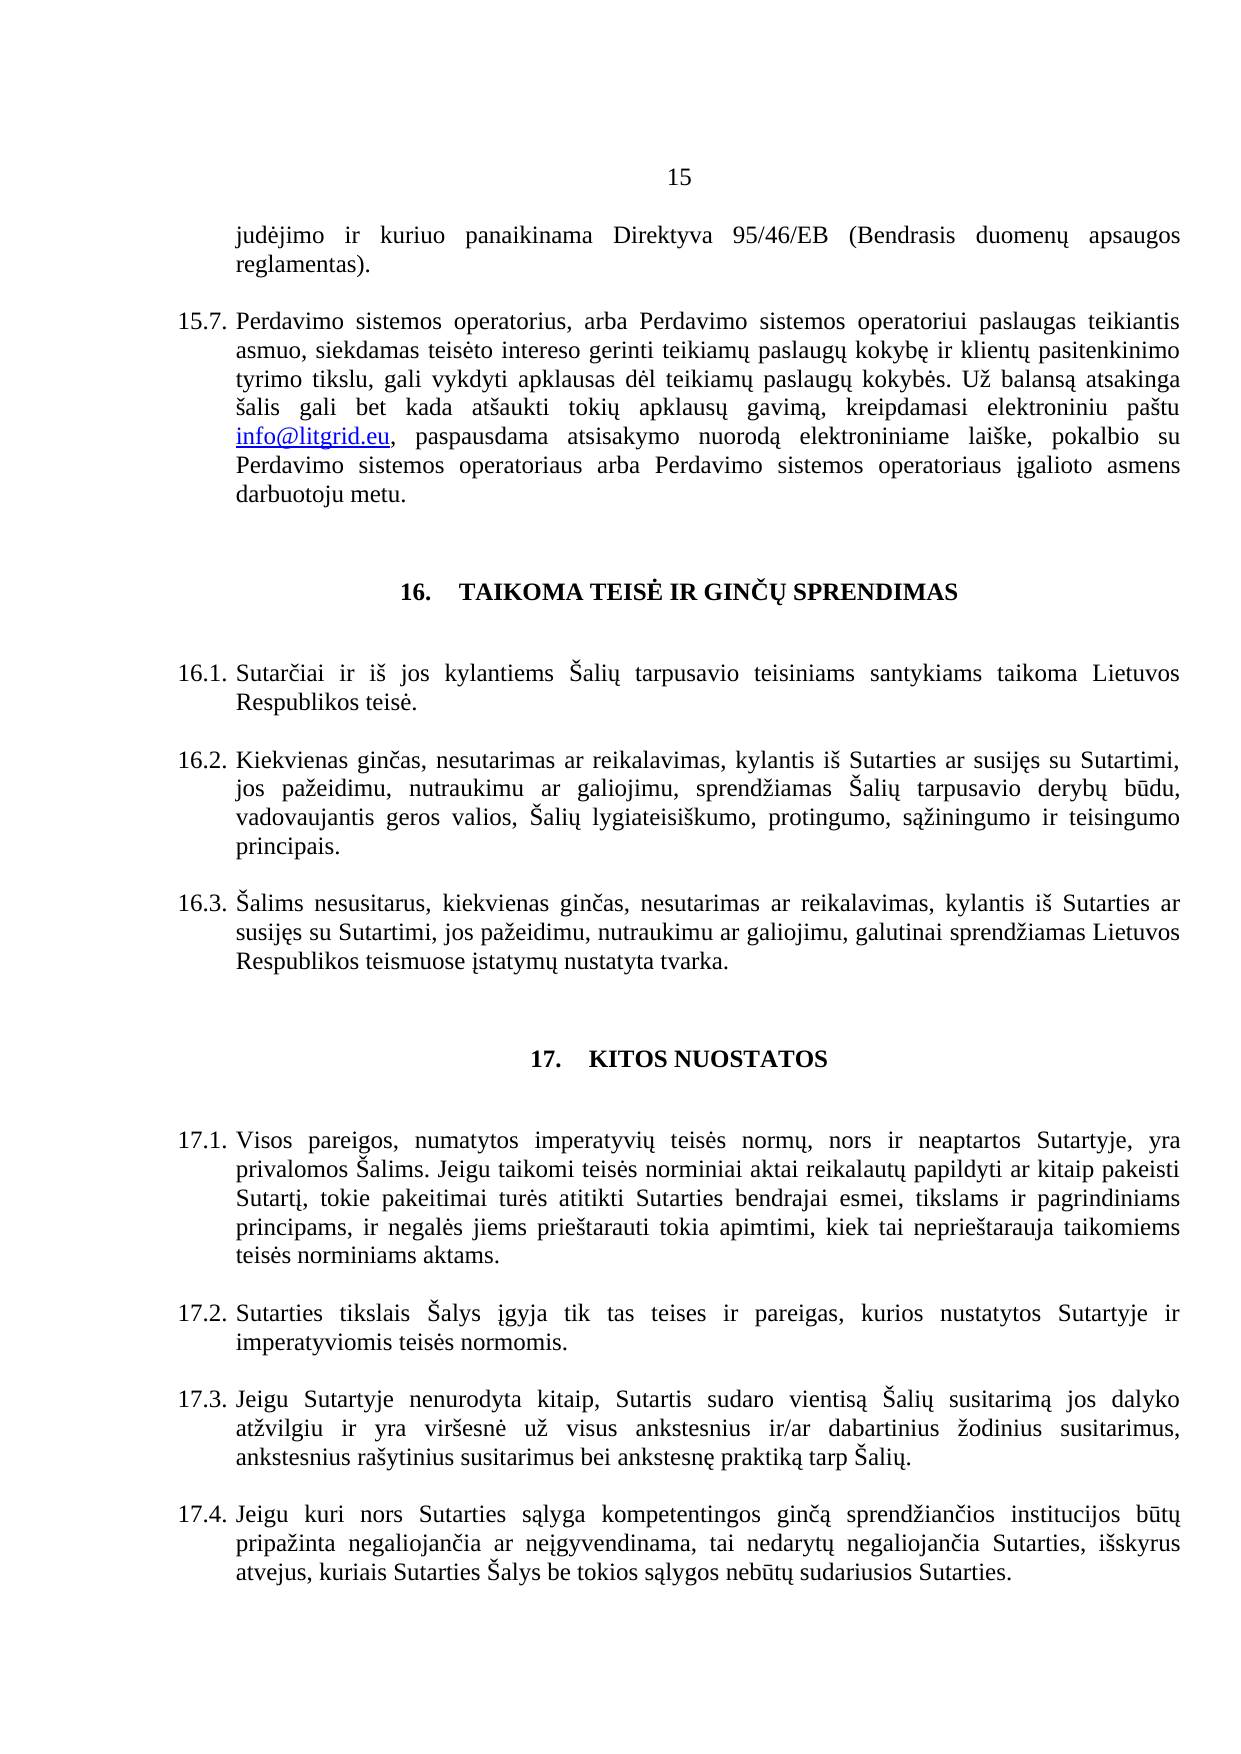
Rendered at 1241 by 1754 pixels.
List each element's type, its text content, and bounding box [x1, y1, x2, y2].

text 17.4. Jeigu kuri nors Sutarties sąlyga kompetentingos ginčą sprendžiančios institucijos būtų pripažinta negaliojančia ar neįgyvendinama, tai nedarytų negaliojančia Sutarties, išskyrus atvejus, kuriais Sutarties Šalys be tokios sąlygos nebūtų sudariusios Sutarties. [177, 1499, 1181, 1586]
text 16.1. Sutarčiai ir iš jos kylantiems Šalių tarpusavio teisiniams santykiams taikoma Lietuvos Respublikos teisė. [177, 658, 1181, 716]
text judėjimo ir kuriuo panaikinama Direktyva 95/46/EB (Bendrasis duomenų apsaugos reglamentas). [177, 220, 1181, 277]
text 17.2. Sutarties tikslais Šalys įgyja tik tas teises ir pareigas, kurios nustatytos Sutartyje ir imperatyviomis teisės normomis. [177, 1298, 1181, 1356]
text 16. TAIKOMA TEISĖ IR GINČŲ SPRENDIMAS [177, 577, 1181, 606]
text 17.3. Jeigu Sutartyje nenurodyta kitaip, Sutartis sudaro vientisą Šalių susitarimą jos dalyko atžvilgiu ir yra viršesnė už visus ankstesnius ir/ar dabartinius žodinius susitarimus, ankstesnius rašytinius susitarimus bei ankstesnę praktiką tarp Šalių. [177, 1384, 1181, 1471]
text 16.3. Šalims nesusitarus, kiekvienas ginčas, nesutarimas ar reikalavimas, kylantis iš Sutarties ar susijęs su Sutartimi, jos pažeidimu, nutraukimu ar galiojimu, galutinai sprendžiamas Lietuvos Respublikos teismuose įstatymų nustatyta tvarka. [177, 888, 1181, 975]
text 15.7. Perdavimo sistemos operatorius, arba Perdavimo sistemos operatoriui paslaugas teikiantis asmuo, siekdamas teisėto intereso gerinti teikiamų paslaugų kokybę ir klientų pasitenkinimo tyrimo tikslu, gali vykdyti apklausas dėl teikiamų paslaugų kokybės. Už balansą atsakinga šalis gali bet kada atšaukti tokių apklausų gavimą, kreipdamasi elektroniniu paštu info@litgrid.eu, paspausdama atsisakymo nuorodą elektroniniame laiške, pokalbio su Perdavimo sistemos operatoriaus arba Perdavimo sistemos operatoriaus įgalioto asmens darbuotoju metu. [177, 306, 1181, 507]
text 16.2. Kiekvienas ginčas, nesutarimas ar reikalavimas, kylantis iš Sutarties ar susijęs su Sutartimi, jos pažeidimu, nutraukimu ar galiojimu, sprendžiamas Šalių tarpusavio derybų būdu, vadovaujantis geros valios, Šalių lygiateisiškumo, protingumo, sąžiningumo ir teisingumo principais. [177, 745, 1181, 860]
text 17. KITOS NUOSTATOS [177, 1044, 1181, 1073]
text 17.1. Visos pareigos, numatytos imperatyvių teisės normų, nors ir neaptartos Sutartyje, yra privalomos Šalims. Jeigu taikomi teisės norminiai aktai reikalautų papildyti ar kitaip pakeisti Sutartį, tokie pakeitimai turės atitikti Sutarties bendrajai esmei, tikslams ir pagrindiniams principams, ir negalės jiems prieštarauti tokia apimtimi, kiek tai neprieštarauja taikomiems teisės norminiams aktams. [177, 1126, 1181, 1269]
